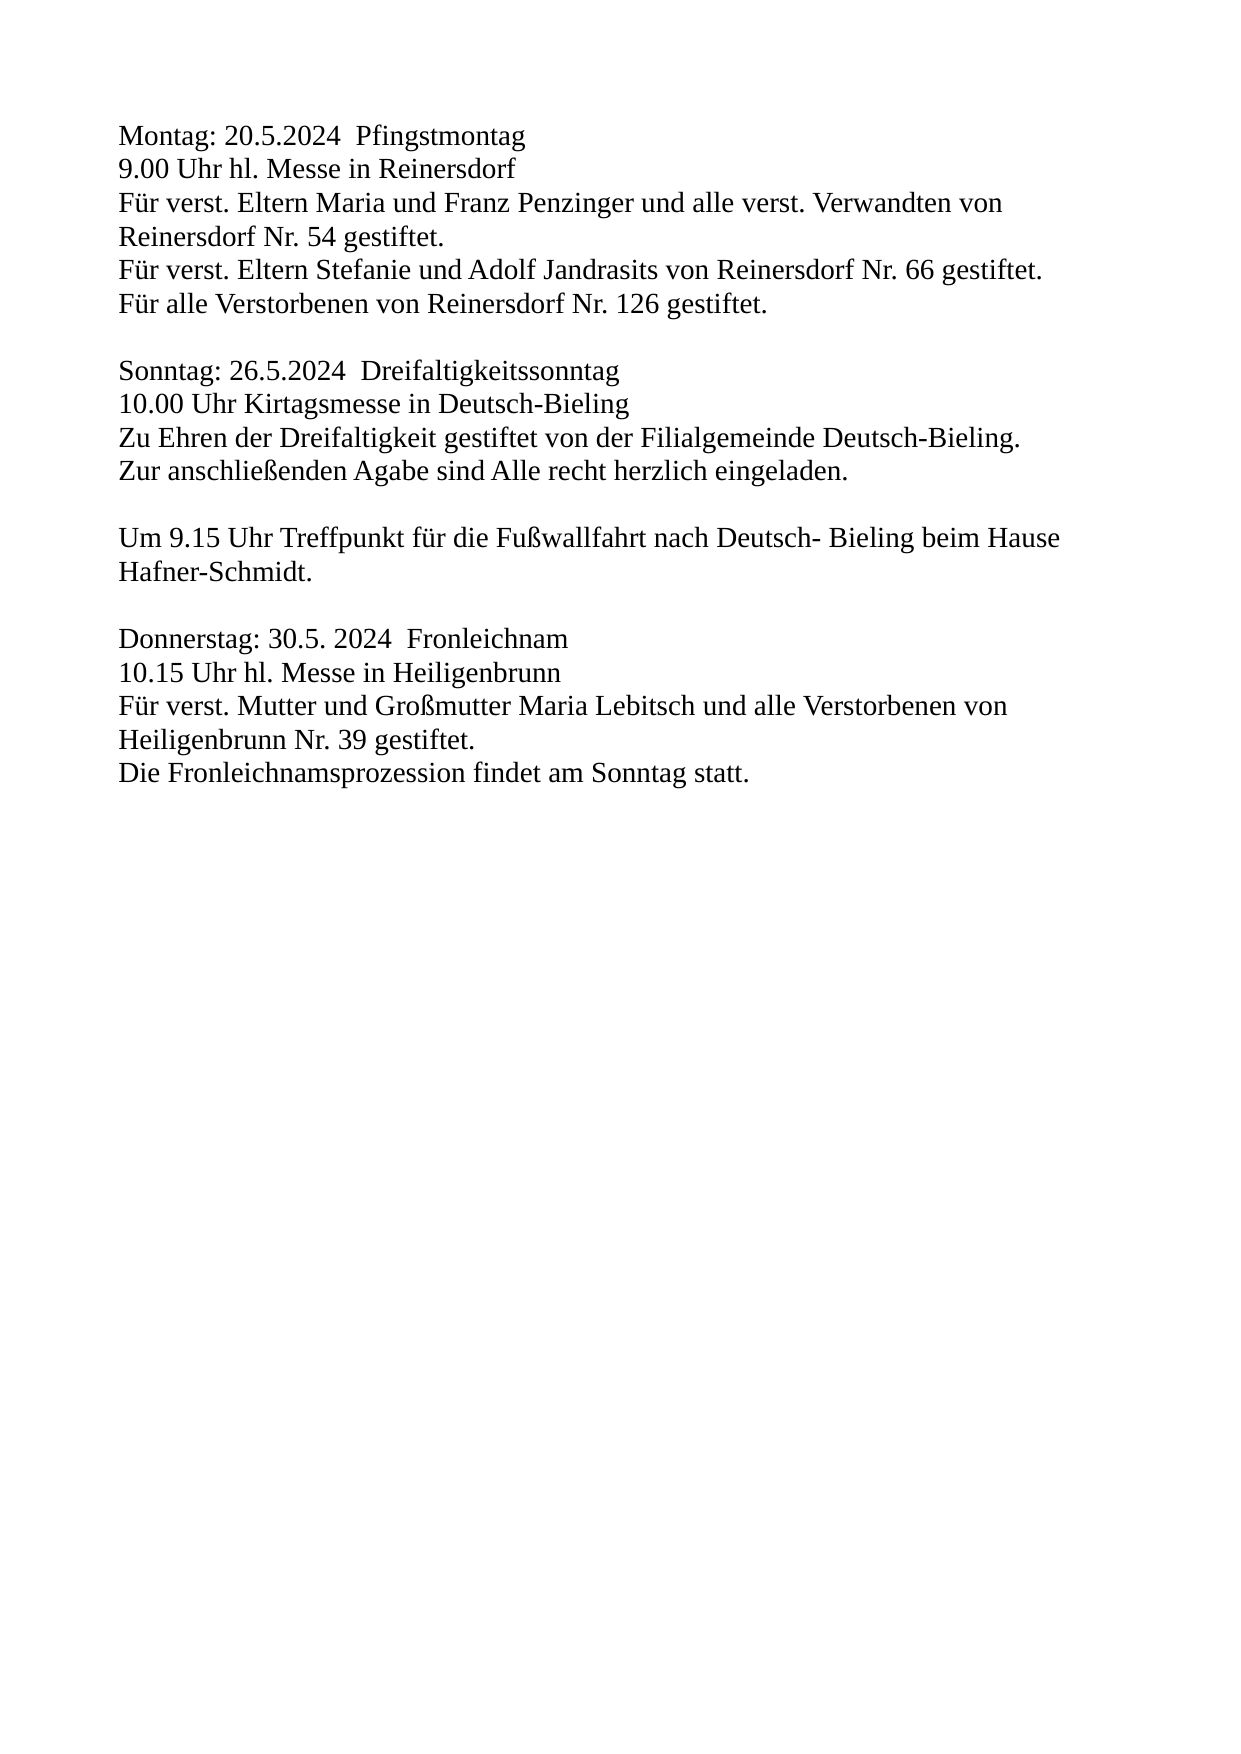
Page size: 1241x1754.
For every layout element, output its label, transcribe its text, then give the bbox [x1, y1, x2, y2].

text Sonntag: 26.5.2024 Dreifaltigkeitssonntag [118, 353, 1122, 386]
text Zu Ehren der Dreifaltigkeit gestiftet von der Filialgemeinde Deutsch-Bieling. [118, 420, 1122, 453]
text Die Fronleichnamsprozession findet am Sonntag statt. [118, 755, 1122, 789]
text 9.00 Uhr hl. Messe in Reinersdorf [118, 152, 1122, 185]
text Montag: 20.5.2024 Pfingstmontag [118, 118, 1122, 152]
text 10.15 Uhr hl. Messe in Heiligenbrunn [118, 655, 1122, 688]
text Donnerstag: 30.5. 2024 Fronleichnam [118, 621, 1122, 655]
text Für verst. Eltern Maria und Franz Penzinger und alle verst. Verwandten von Reinersdorf Nr. 54 gestiftet. [118, 185, 1122, 252]
text Zur anschließenden Agabe sind Alle recht herzlich eingeladen. [118, 453, 1122, 487]
text Für verst. Mutter und Großmutter Maria Lebitsch und alle Verstorbenen von Heiligenbrunn Nr. 39 gestiftet. [118, 688, 1122, 755]
text Für verst. Eltern Stefanie und Adolf Jandrasits von Reinersdorf Nr. 66 gestiftet. [118, 252, 1122, 286]
text Für alle Verstorbenen von Reinersdorf Nr. 126 gestiftet. [118, 286, 1122, 319]
text Um 9.15 Uhr Treffpunkt für die Fußwallfahrt nach Deutsch- Bieling beim Hause Hafner-Schmidt. [118, 521, 1122, 588]
text 10.00 Uhr Kirtagsmesse in Deutsch-Bieling [118, 386, 1122, 420]
